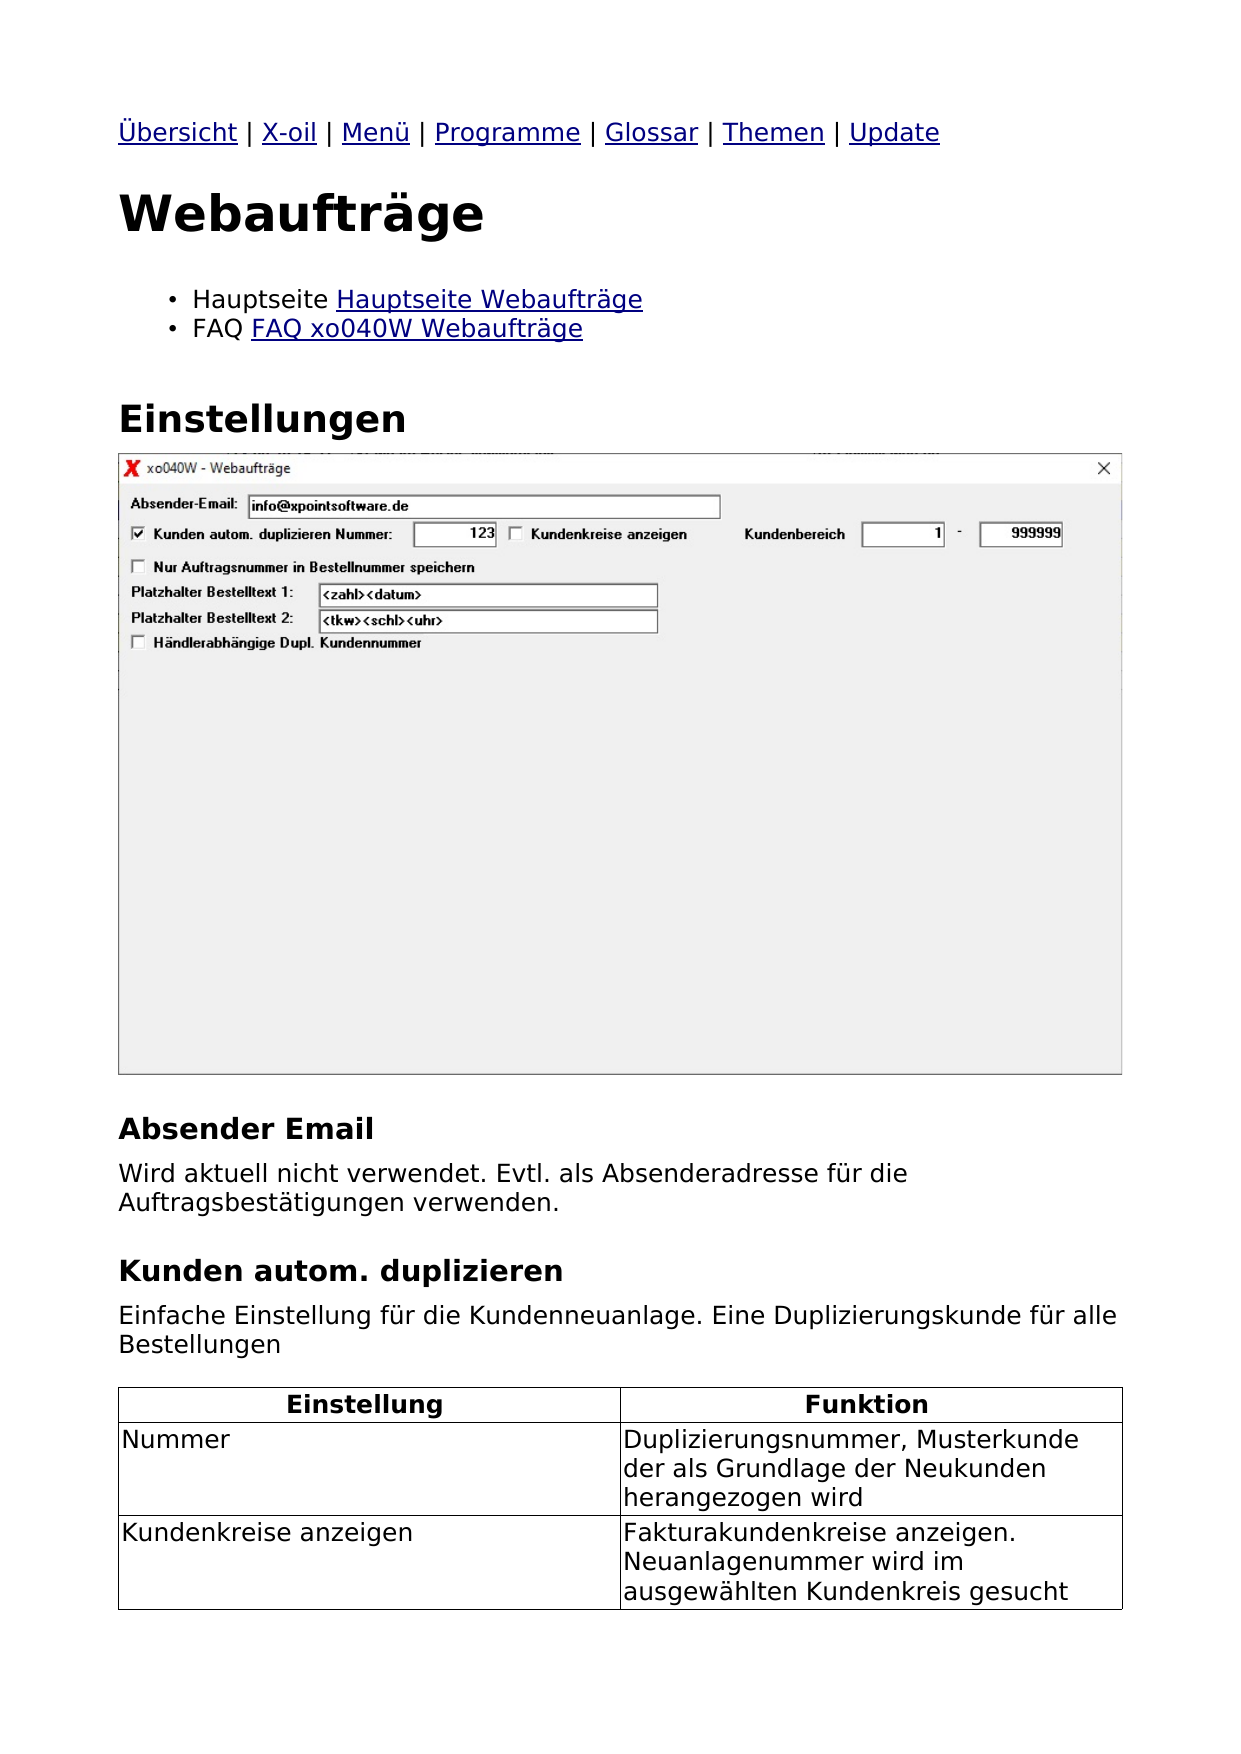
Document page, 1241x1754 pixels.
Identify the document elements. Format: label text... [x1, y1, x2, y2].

text Einfache Einstellung für die Kundenneuanlage. Eine Duplizierungskunde für alle Bestellungen [118, 1301, 1122, 1359]
table_header Einstellung [119, 1388, 620, 1422]
list FAQ FAQ xo040W Webaufträge [177, 314, 1122, 343]
table_cell Fakturakundenkreise anzeigen. Neuanlagenummer wird im ausgewählten Kundenkreis gesucht [621, 1516, 1122, 1609]
text Übersicht | X-oil | Menü | Programme | Glossar | Themen | Update [118, 118, 1122, 147]
table_header Funktion [621, 1388, 1122, 1422]
table_cell Duplizierungsnummer, Musterkunde der als Grundlage der Neukunden herangezogen wird [621, 1423, 1122, 1515]
picture [118, 453, 1123, 1075]
table_cell Nummer [119, 1423, 620, 1515]
subtitle Absender Email [118, 1112, 1122, 1146]
text Wird aktuell nicht verwendet. Evtl. als Absenderadresse für die Auftragsbestätigungen verwenden. [118, 1159, 1122, 1217]
list Hauptseite Hauptseite Webaufträge [177, 285, 1122, 314]
subtitle Einstellungen [118, 398, 1122, 441]
subtitle Kunden autom. duplizieren [118, 1255, 1122, 1289]
subtitle Webaufträge [118, 185, 1122, 243]
table_cell Kundenkreise anzeigen [119, 1516, 620, 1609]
